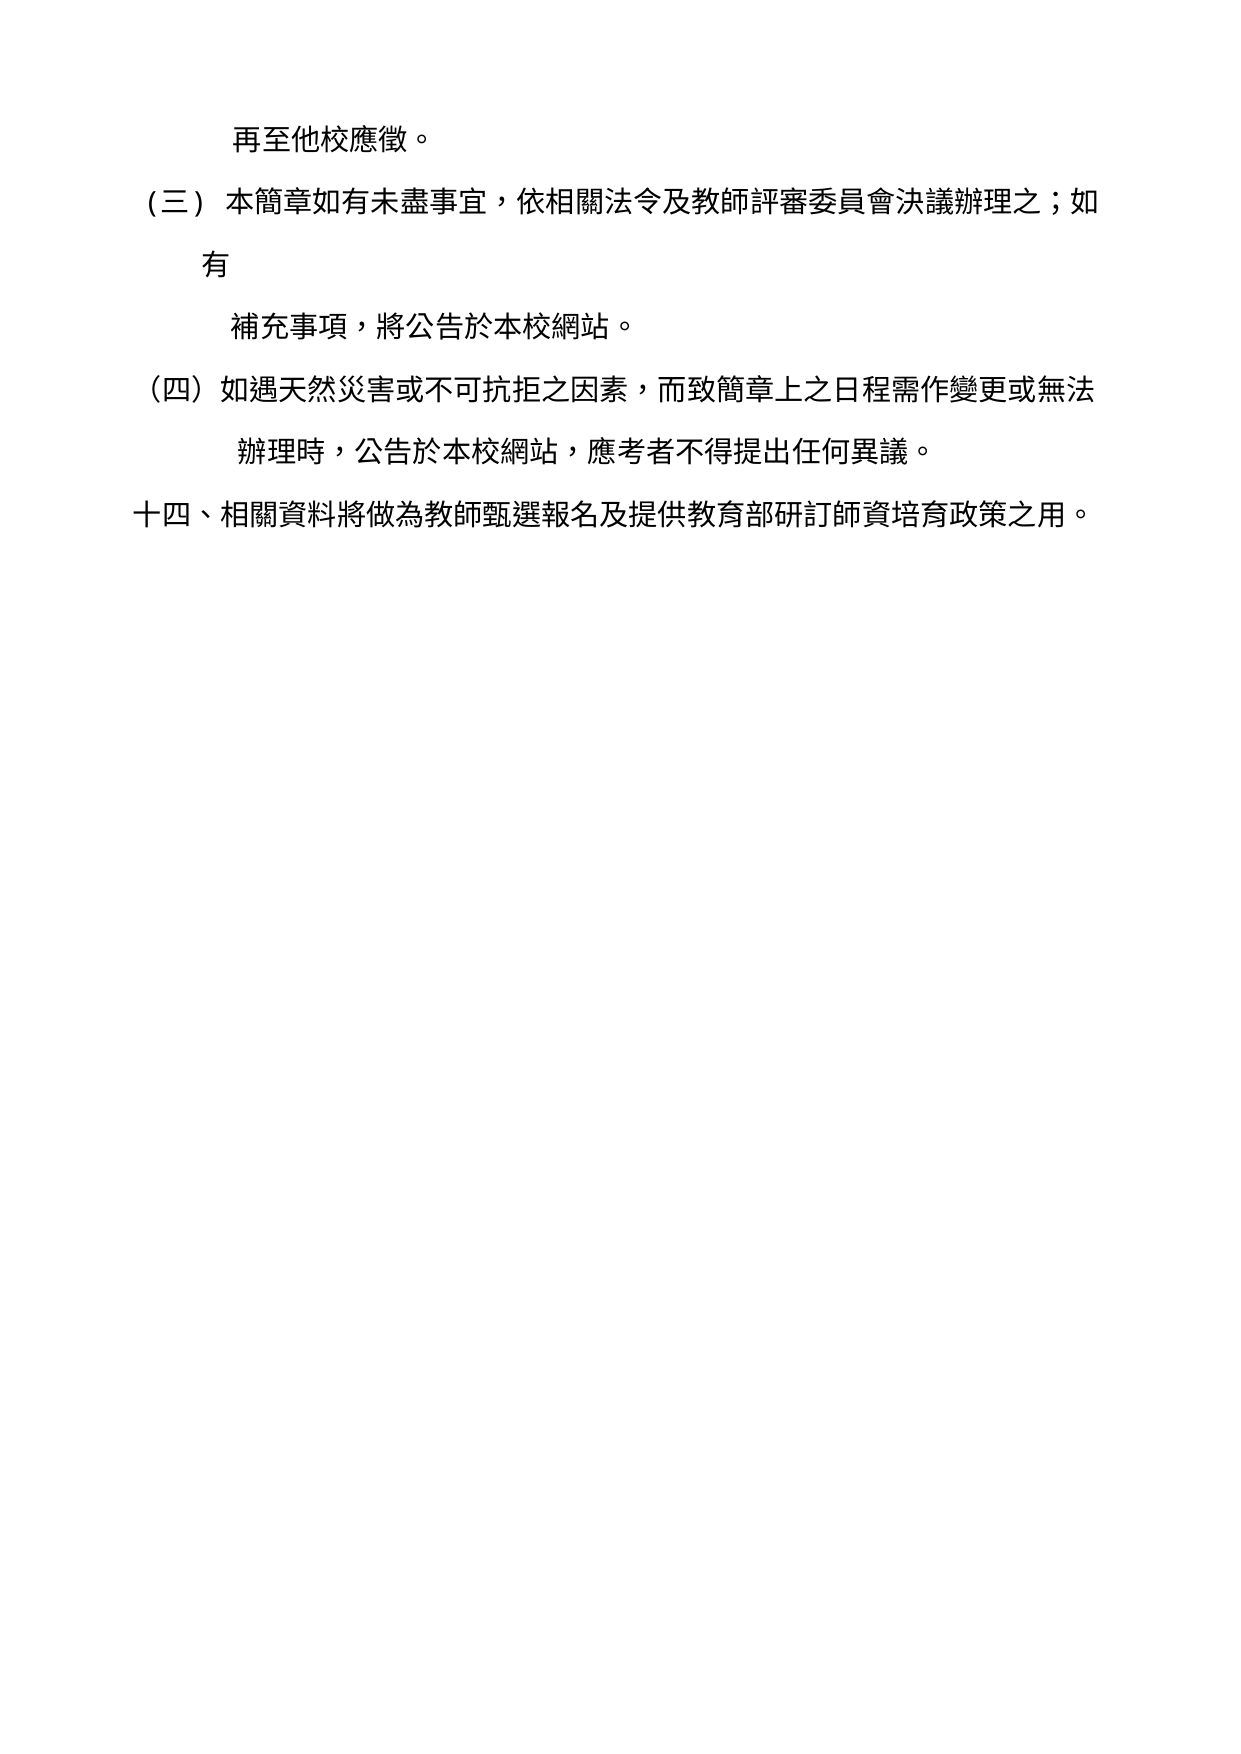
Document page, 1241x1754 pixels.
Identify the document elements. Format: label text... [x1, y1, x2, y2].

text (三) 本簡章如有未盡事宜，依相關法令及教師評審委員會決議辦理之；如有 [143, 158, 1122, 283]
text 十四、相關資料將做為教師甄選報名及提供教育部研訂師資培育政策之用。 [118, 471, 1122, 533]
text （四）如遇天然災害或不可抗拒之因素，而致簡章上之日程需作變更或無法 [118, 346, 1122, 408]
text 補充事項，將公告於本校網站。 [143, 283, 1122, 346]
text 辦理時，公告於本校網站，應考者不得提出任何異議。 [118, 408, 1122, 471]
text 再至他校應徵。 [131, 96, 1122, 158]
